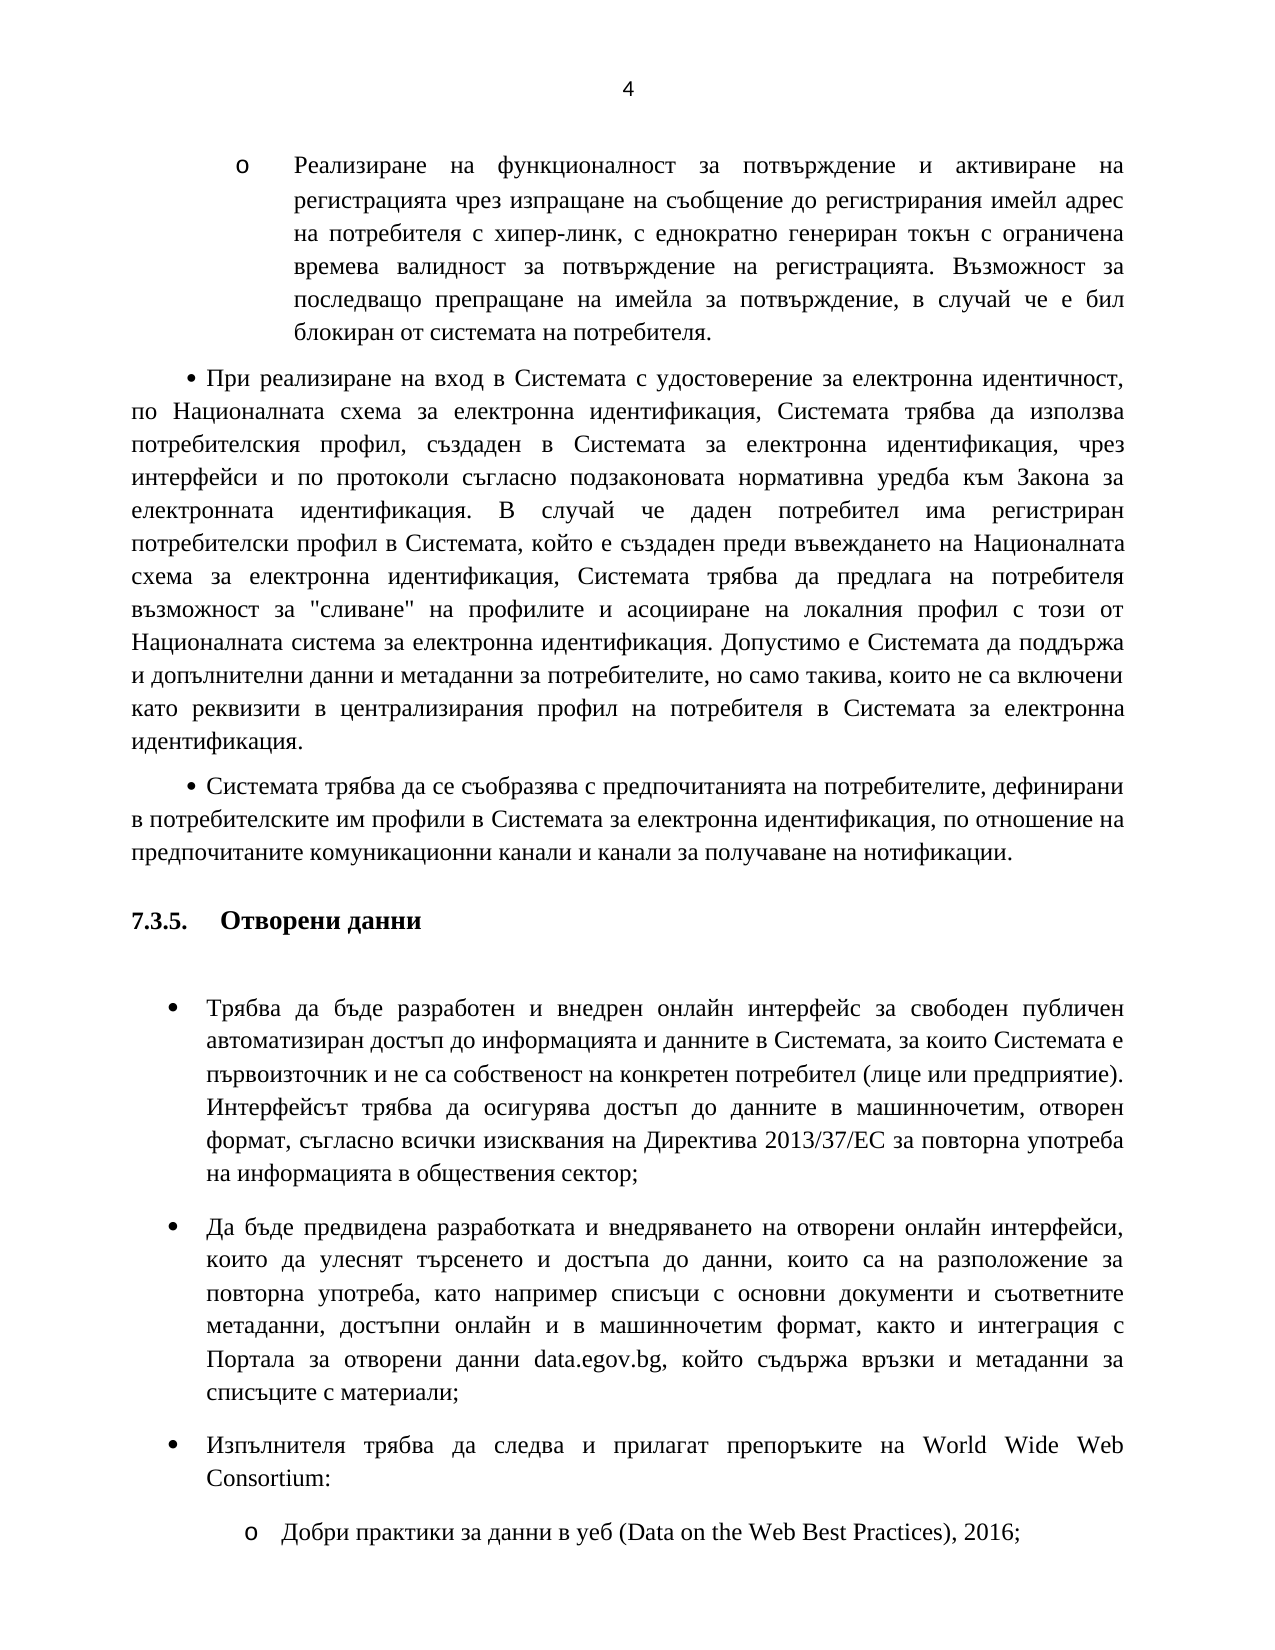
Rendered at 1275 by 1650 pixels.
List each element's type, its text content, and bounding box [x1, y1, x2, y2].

list Добри практики за данни в уеб (Data on the Web Best Practices), 2016; [244, 1517, 1125, 1548]
list Изпълнителя трябва да следва и прилагат препоръките на World Wide Web Consortium: [169, 1431, 1125, 1492]
list Системата трябва да се съобразява с предпочитанията на потребителите, дефинирани в потребителските им профили в системата за електронна идентификация, по отношение на предпочитаните комуникационни канали и канали за получаване на нотификации. [131, 771, 1125, 866]
list Реализиране на функционалност за потвърждение и активиране на регистрацията чрез изпращане на съобщение до регистрирания имейл адрес на потребителя с хипер-линк, с еднократно генериран токън с ограничена времева валидност за потвърждение на регистрацията. Възможност за последващо препращане на имейла за потвърждение, в случай че е бил блокиран от системата на потребителя. [235, 150, 1125, 346]
list Да бъде предвидена разработката и внедряването на отворени онлайн интерфейси, които да улеснят търсенето и достъпа до данни, които са на разположение за повторна употреба, като например списъци с основни документи и съответните метаданни, достъпни онлайн и в машинночетим формат, както и интеграция с Портала за отворени данни data.egov.bg, който съдържа връзки и метаданни за списъците с материали; [169, 1212, 1125, 1405]
list При реализиране на вход в Системата с удостоверение за електронна идентичност, по националната схема за електронна идентификация, Системата трябва да използва потребителския профил, създаден в системата за електронна идентификация, чрез интерфейси и по протоколи съгласно подзаконовата нормативна уредба към Закона за електронната идентификация. В случай че даден потребител има регистриран потребителски профил в Системата, който е създаден преди въвеждането на националната схема за електронна идентификация, Системата трябва да предлага на потребителя възможност за "сливане" на профилите и асоцииране на локалния профил с този от националната система за електронна идентификация. Допустимо е Системата да поддържа и допълнителни данни и метаданни за потребителите, но само такива, които не са включени като реквизити в централизирания профил на потребителя в системата за електронна идентификация. [131, 363, 1125, 755]
list Трябва да бъде разработен и внедрен онлайн интерфейс за свободен публичен автоматизиран достъп до информацията и данните в Системата, за които Системата е първоизточник и не са собственост на конкретен потребител (лице или предприятие). Интерфейсът трябва да осигурява достъп до данните в машинночетим, отворен формат, съгласно всички изисквания на Директива 2013/37/ЕС за повторна употреба на информацията в обществения сектор; [169, 993, 1125, 1186]
subtitle Отворени данни [131, 904, 1125, 935]
